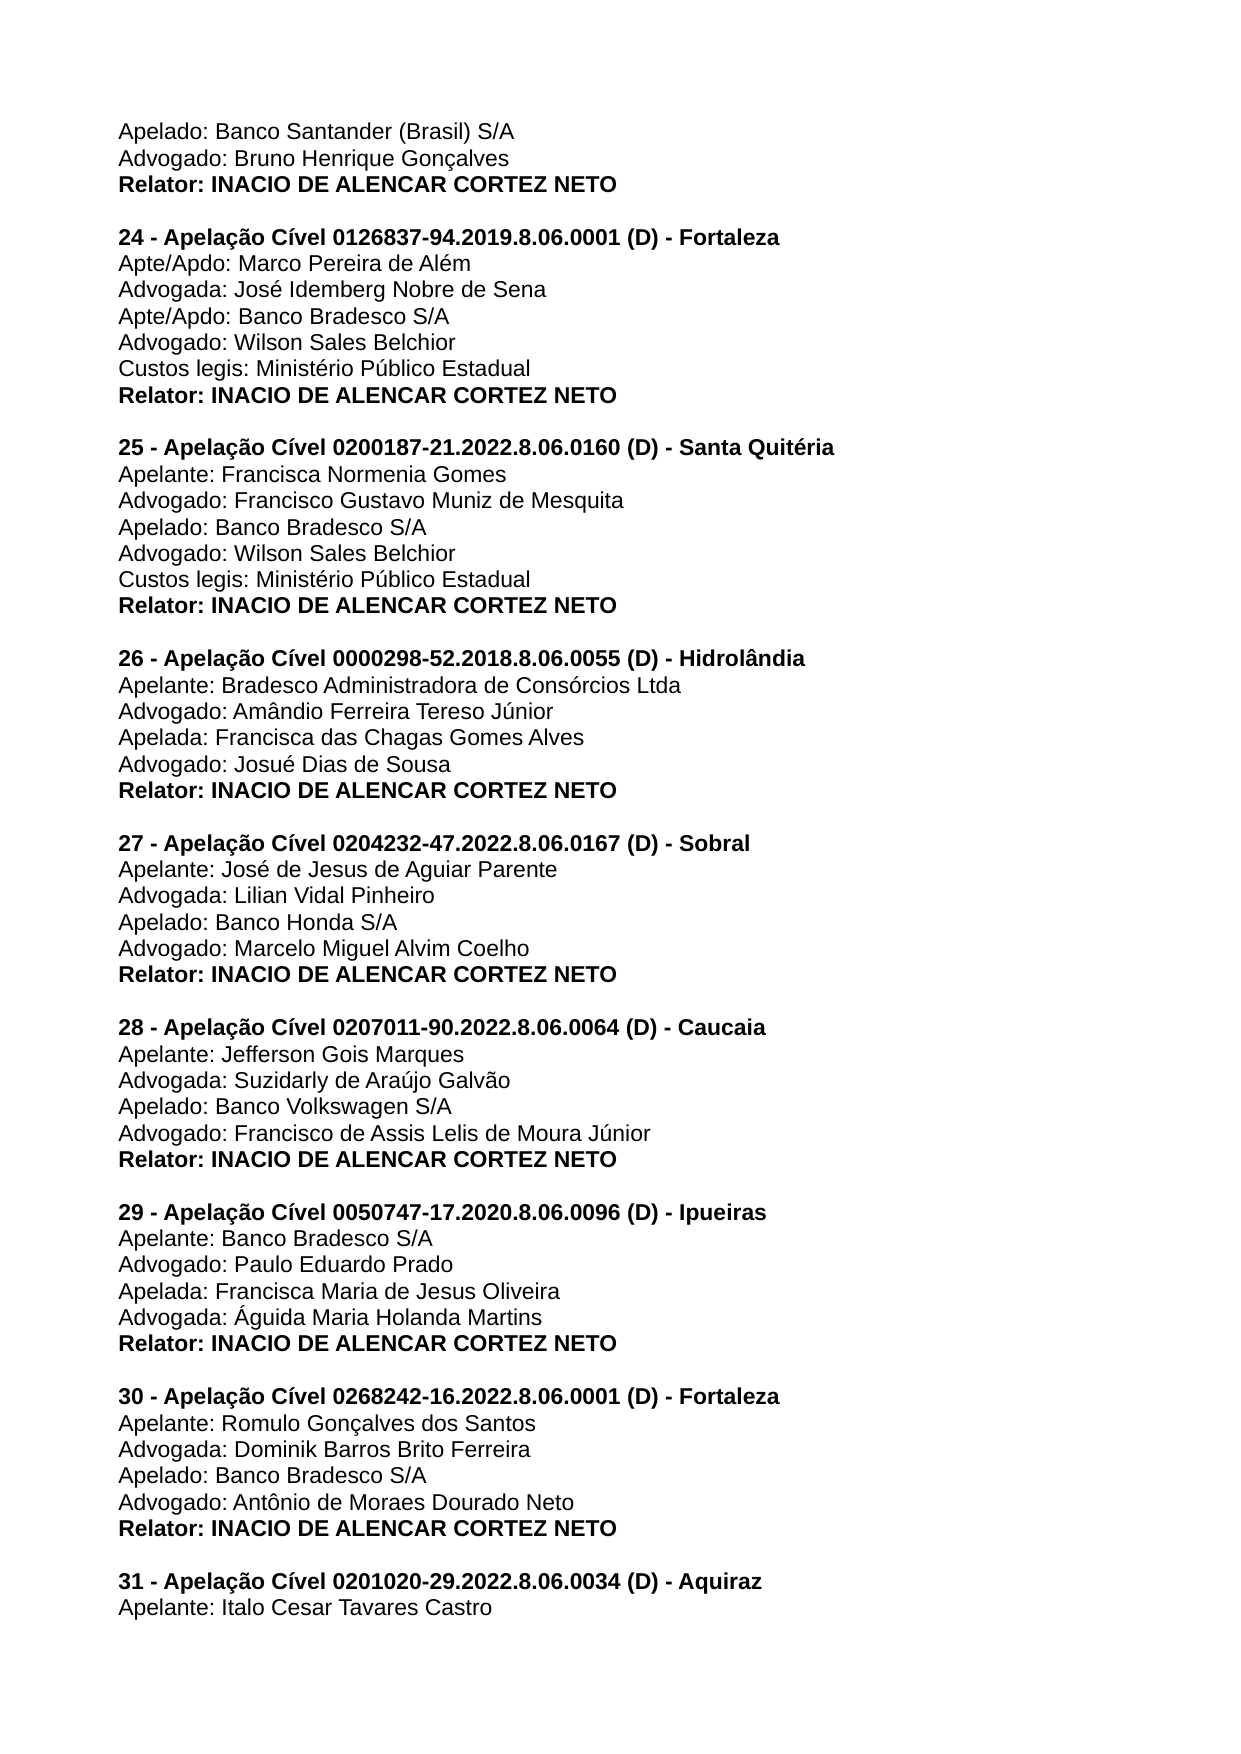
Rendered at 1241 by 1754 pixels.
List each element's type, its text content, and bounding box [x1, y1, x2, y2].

text Apelante: Romulo Gonçalves dos Santos [118, 1409, 1122, 1436]
text Advogada: José Idemberg Nobre de Sena [118, 276, 1122, 303]
text Apelada: Francisca Maria de Jesus Oliveira [118, 1278, 1122, 1304]
text Relator: INACIO DE ALENCAR CORTEZ NETO [118, 382, 1122, 408]
text Apelante: Francisca Normenia Gomes [118, 461, 1122, 487]
text Apelado: Banco Bradesco S/A [118, 513, 1122, 540]
text Advogada: Águida Maria Holanda Martins [118, 1304, 1122, 1330]
text Advogada: Lilian Vidal Pinheiro [118, 882, 1122, 909]
text 24 - Apelação Cível 0126837-94.2019.8.06.0001 (D) - Fortaleza [118, 223, 1122, 250]
text Apelante: Italo Cesar Tavares Castro [118, 1594, 1122, 1620]
text Advogada: Suzidarly de Araújo Galvão [118, 1067, 1122, 1093]
text 27 - Apelação Cível 0204232-47.2022.8.06.0167 (D) - Sobral [118, 830, 1122, 856]
text Advogado: Francisco Gustavo Muniz de Mesquita [118, 487, 1122, 513]
text Apelante: José de Jesus de Aguiar Parente [118, 856, 1122, 882]
text Apelante: Banco Bradesco S/A [118, 1225, 1122, 1251]
text Relator: INACIO DE ALENCAR CORTEZ NETO [118, 1515, 1122, 1541]
text Custos legis: Ministério Público Estadual [118, 355, 1122, 382]
text Advogado: Antônio de Moraes Dourado Neto [118, 1488, 1122, 1515]
text Relator: INACIO DE ALENCAR CORTEZ NETO [118, 961, 1122, 988]
text Apelante: Jefferson Gois Marques [118, 1041, 1122, 1067]
text Apelado: Banco Bradesco S/A [118, 1462, 1122, 1488]
text Relator: INACIO DE ALENCAR CORTEZ NETO [118, 1146, 1122, 1172]
text Advogado: Marcelo Miguel Alvim Coelho [118, 935, 1122, 961]
text 26 - Apelação Cível 0000298-52.2018.8.06.0055 (D) - Hidrolândia [118, 645, 1122, 672]
text Apelante: Bradesco Administradora de Consórcios Ltda [118, 672, 1122, 698]
text Advogado: Francisco de Assis Lelis de Moura Júnior [118, 1119, 1122, 1146]
text Apelado: Banco Santander (Brasil) S/A [118, 118, 1122, 144]
text 30 - Apelação Cível 0268242-16.2022.8.06.0001 (D) - Fortaleza [118, 1383, 1122, 1409]
text Advogada: Dominik Barros Brito Ferreira [118, 1436, 1122, 1462]
text Relator: INACIO DE ALENCAR CORTEZ NETO [118, 171, 1122, 197]
text Advogado: Wilson Sales Belchior [118, 540, 1122, 566]
text Apelado: Banco Volkswagen S/A [118, 1093, 1122, 1119]
text Apelada: Francisca das Chagas Gomes Alves [118, 724, 1122, 751]
text Advogado: Wilson Sales Belchior [118, 329, 1122, 355]
text 29 - Apelação Cível 0050747-17.2020.8.06.0096 (D) - Ipueiras [118, 1199, 1122, 1225]
text 25 - Apelação Cível 0200187-21.2022.8.06.0160 (D) - Santa Quitéria [118, 434, 1122, 461]
text Advogado: Josué Dias de Sousa [118, 751, 1122, 777]
text Relator: INACIO DE ALENCAR CORTEZ NETO [118, 1330, 1122, 1357]
text Apelado: Banco Honda S/A [118, 909, 1122, 935]
text Relator: INACIO DE ALENCAR CORTEZ NETO [118, 777, 1122, 803]
text Apte/Apdo: Marco Pereira de Além [118, 250, 1122, 276]
text Advogado: Paulo Eduardo Prado [118, 1251, 1122, 1278]
text 31 - Apelação Cível 0201020-29.2022.8.06.0034 (D) - Aquiraz [118, 1568, 1122, 1594]
text 28 - Apelação Cível 0207011-90.2022.8.06.0064 (D) - Caucaia [118, 1014, 1122, 1041]
text Advogado: Amândio Ferreira Tereso Júnior [118, 698, 1122, 724]
text Apte/Apdo: Banco Bradesco S/A [118, 303, 1122, 329]
text Custos legis: Ministério Público Estadual [118, 566, 1122, 592]
text Advogado: Bruno Henrique Gonçalves [118, 144, 1122, 171]
text Relator: INACIO DE ALENCAR CORTEZ NETO [118, 592, 1122, 619]
